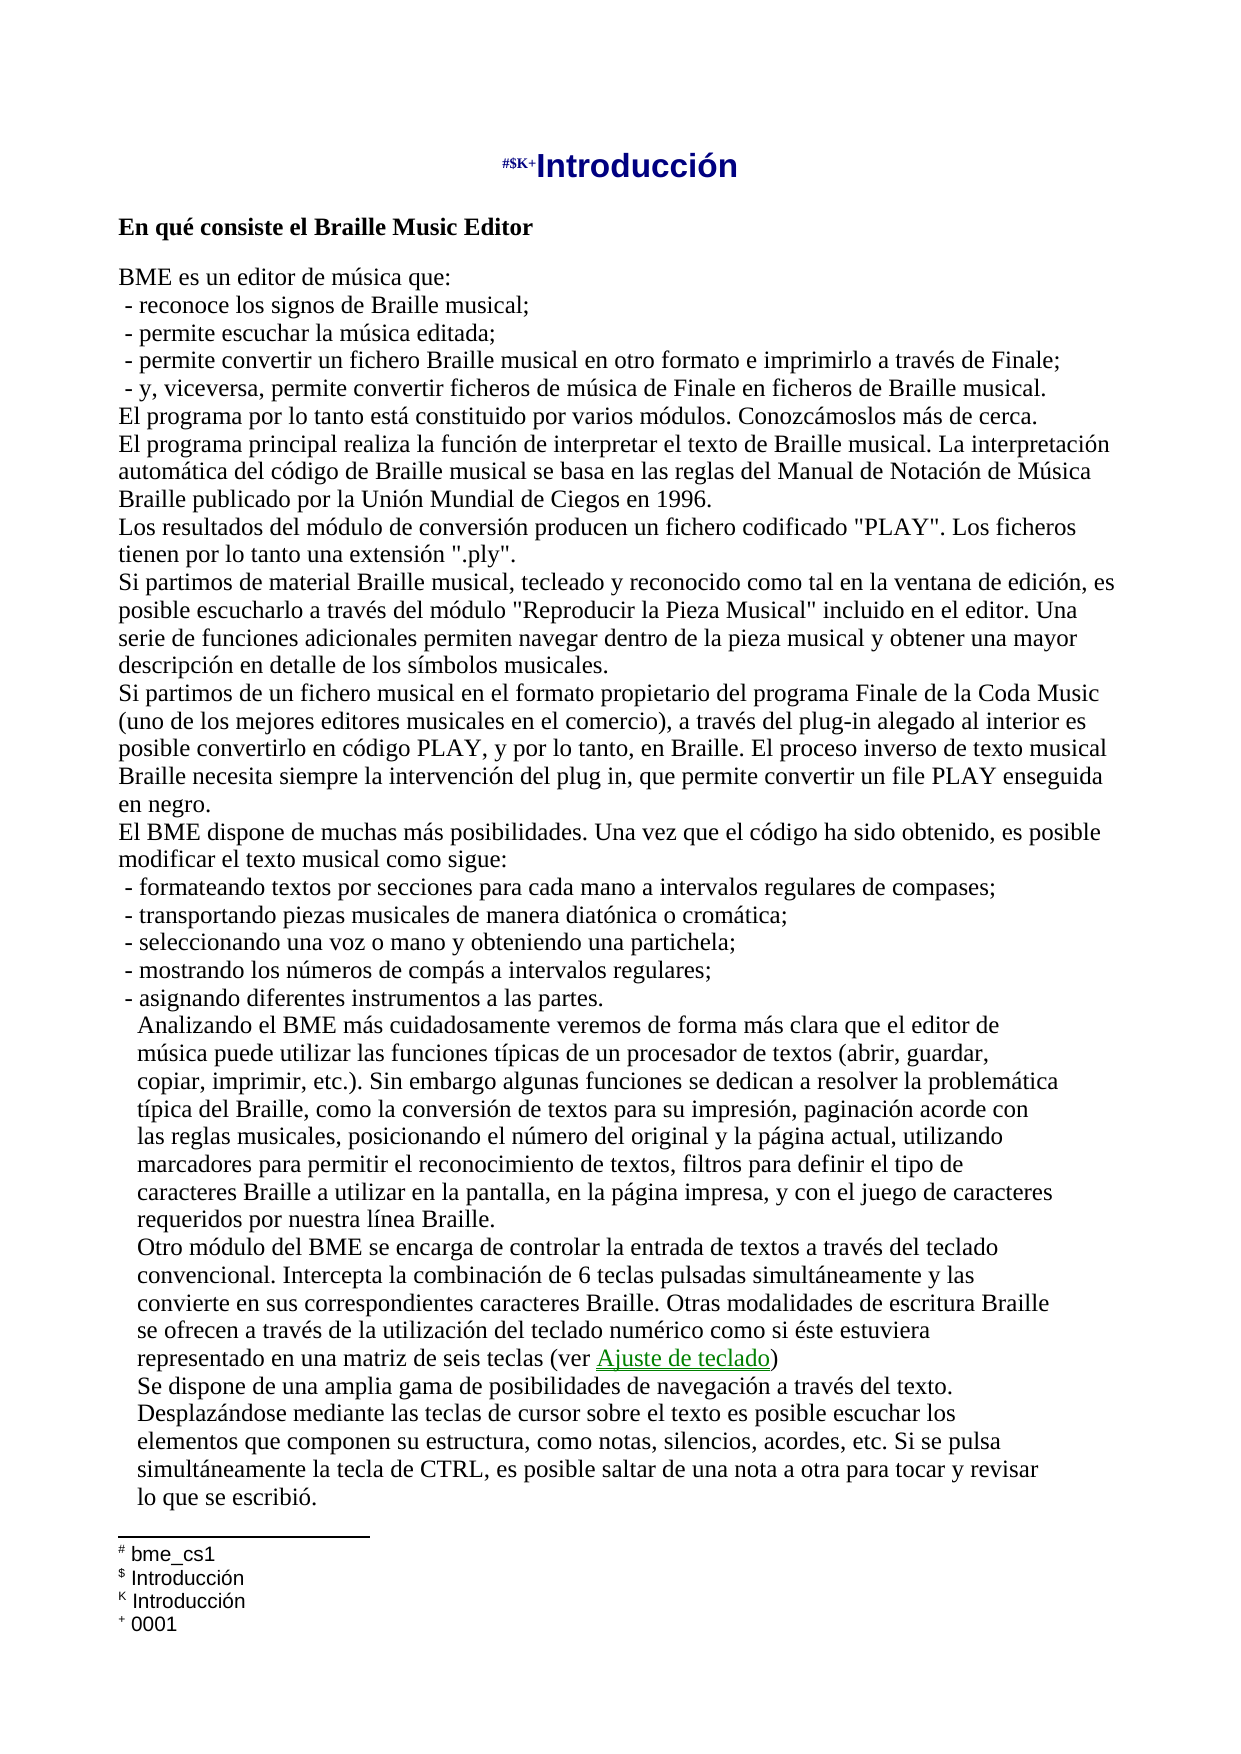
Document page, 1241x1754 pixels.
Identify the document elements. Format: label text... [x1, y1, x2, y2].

text - transportando piezas musicales de manera diatónica o cromática; [118, 901, 1122, 928]
text 0001 [118, 1612, 1122, 1636]
text En qué consiste el Braille Music Editor [118, 213, 1122, 240]
text Si partimos de material Braille musical, tecleado y reconocido como tal en la ventana de edición, es posible escucharlo a través del módulo "Reproducir la Pieza Musical" incluido en el editor. Una serie de funciones adicionales permiten navegar dentro de la pieza musical y obtener una mayor descripción en detalle de los símbolos musicales. [118, 568, 1122, 679]
text Introducción [118, 1589, 1122, 1612]
text Si partimos de un fichero musical en el formato propietario del programa Finale de la Coda Music (uno de los mejores editores musicales en el comercio), a través del plug-in alegado al interior es posible convertirlo en código PLAY, y por lo tanto, en Braille. El proceso inverso de texto musical Braille necesita siempre la intervención del plug in, que permite convertir un file PLAY enseguida en negro. [118, 679, 1122, 818]
text - y, viceversa, permite convertir ficheros de música de Finale en ficheros de Braille musical. [118, 374, 1122, 402]
text bme_cs1 [118, 1543, 1122, 1566]
text - reconoce los signos de Braille musical; [118, 291, 1122, 319]
text Se dispone de una amplia gama de posibilidades de navegación a través del texto. Desplazándose mediante las teclas de cursor sobre el texto es posible escuchar los elementos que componen su estructura, como notas, silencios, acordes, etc. Si se pulsa simultáneamente la tecla de CTRL, es posible saltar de una nota a otra para tocar y revisar lo que se escribió. [137, 1372, 1061, 1510]
text - permite escuchar la música editada; [118, 319, 1122, 347]
text Introducción [118, 148, 1122, 185]
text Introducción [118, 1566, 1122, 1589]
text Los resultados del módulo de conversión producen un fichero codificado "PLAY". Los ficheros tienen por lo tanto una extensión ".ply". [118, 513, 1122, 568]
text - asignando diferentes instrumentos a las partes. [118, 984, 1122, 1012]
text Analizando el BME más cuidadosamente veremos de forma más clara que el editor de música puede utilizar las funciones típicas de un procesador de textos (abrir, guardar, copiar, imprimir, etc.). Sin embargo algunas funciones se dedican a resolver la problemática típica del Braille, como la conversión de textos para su impresión, paginación acorde con las reglas musicales, posicionando el número del original y la página actual, utilizando marcadores para permitir el reconocimiento de textos, filtros para definir el tipo de caracteres Braille a utilizar en la pantalla, en la página impresa, y con el juego de caracteres requeridos por nuestra línea Braille. [137, 1012, 1061, 1233]
text El programa principal realiza la función de interpretar el texto de Braille musical. La interpretación automática del código de Braille musical se basa en las reglas del Manual de Notación de Música Braille publicado por la Unión Mundial de Ciegos en 1996. [118, 430, 1122, 513]
text - seleccionando una voz o mano y obteniendo una partichela; [118, 928, 1122, 956]
text - permite convertir un fichero Braille musical en otro formato e imprimirlo a través de Finale; [118, 347, 1122, 374]
text El programa por lo tanto está constituido por varios módulos. Conozcámoslos más de cerca. [118, 402, 1122, 430]
text BME es un editor de música que: [118, 263, 1122, 291]
text El BME dispone de muchas más posibilidades. Una vez que el código ha sido obtenido, es posible modificar el texto musical como sigue: [118, 818, 1122, 873]
text - mostrando los números de compás a intervalos regulares; [118, 956, 1122, 984]
text - formateando textos por secciones para cada mano a intervalos regulares de compases; [118, 873, 1122, 901]
text Otro módulo del BME se encarga de controlar la entrada de textos a través del teclado convencional. Intercepta la combinación de 6 teclas pulsadas simultáneamente y las convierte en sus correspondientes caracteres Braille. Otras modalidades de escritura Braille se ofrecen a través de la utilización del teclado numérico como si éste estuviera representado en una matriz de seis teclas (ver Ajuste de tecladobme_cs17) [137, 1233, 1061, 1372]
